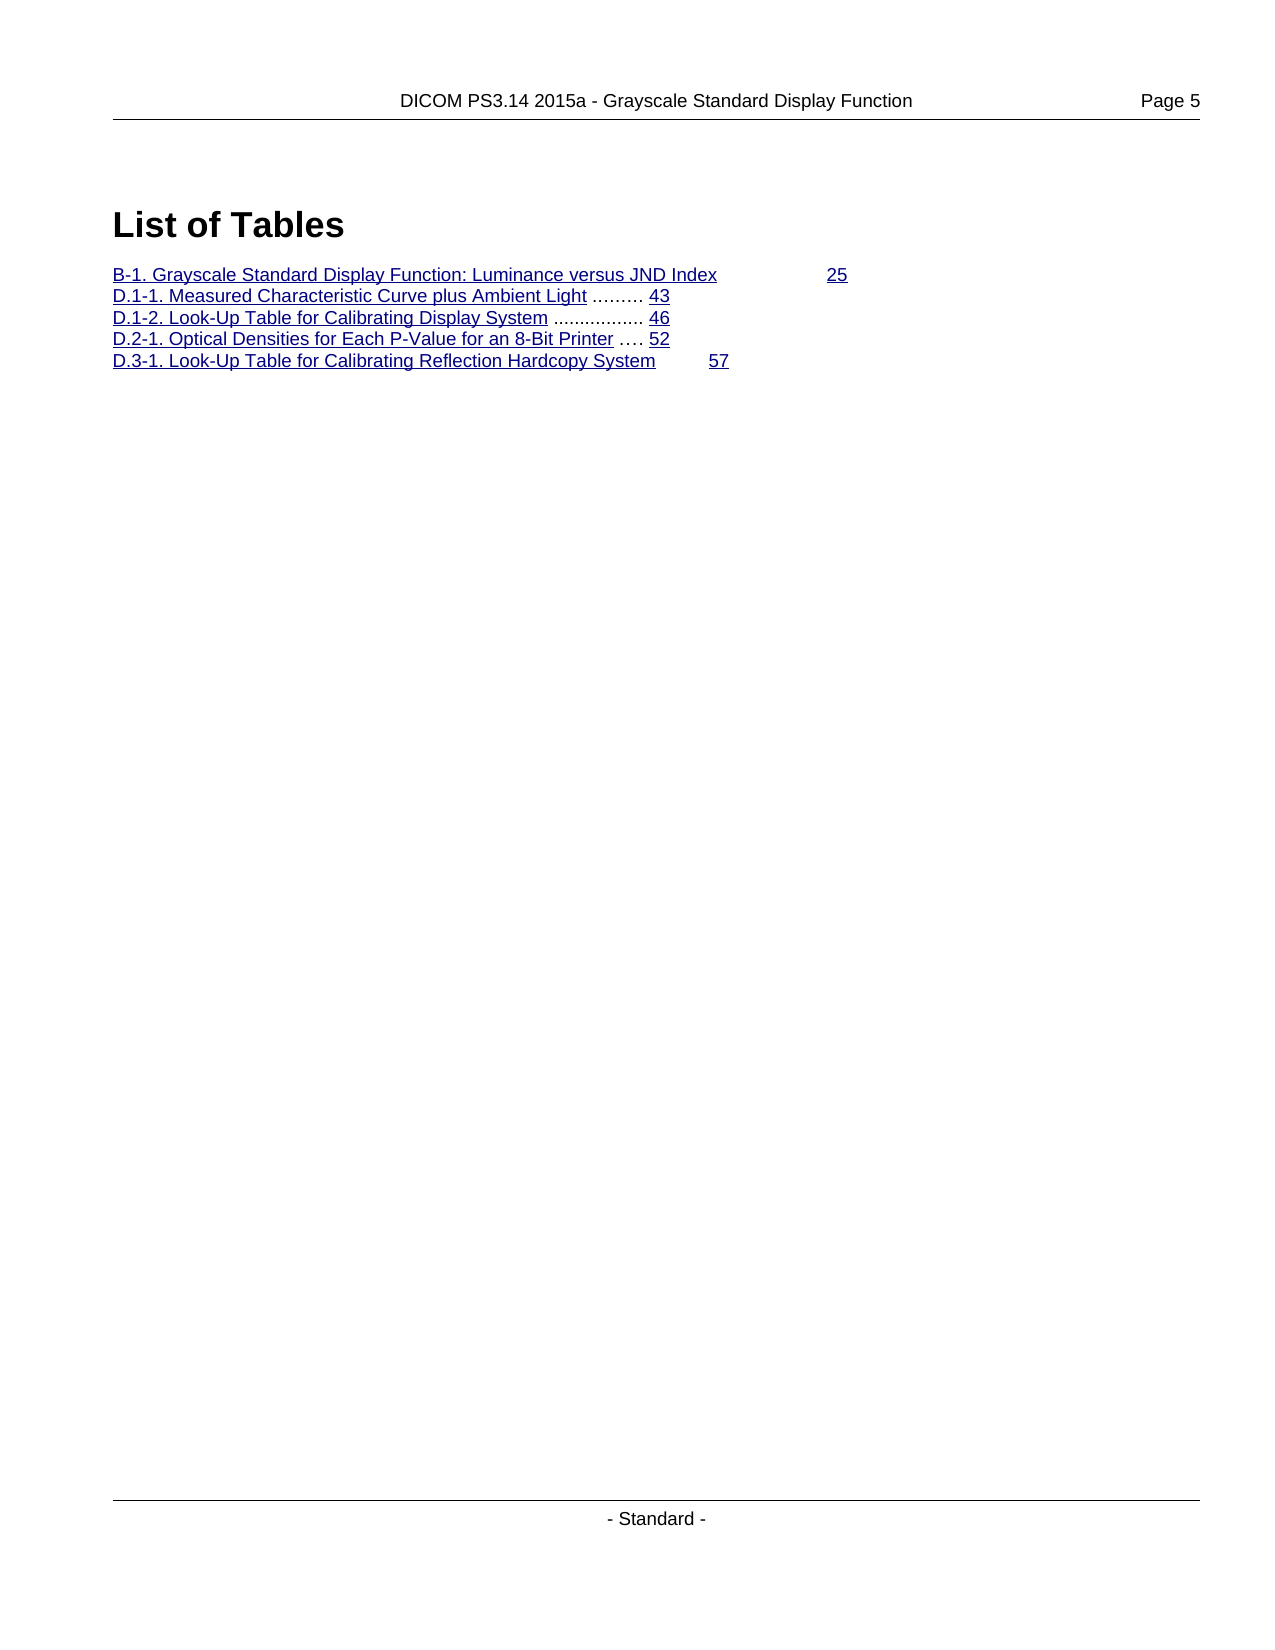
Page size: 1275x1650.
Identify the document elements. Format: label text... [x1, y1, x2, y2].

text B-1. Grayscale Standard Display Function: Luminance versus JND Index 0 [112, 263, 1175, 285]
text D.1-1. Measured Characteristic Curve plus Ambient Light 0 [112, 285, 1175, 306]
text D.1-2. Look-Up Table for Calibrating Display System 0 [112, 306, 1175, 328]
text List of Tables [112, 204, 1200, 245]
text D.3-1. Look-Up Table for Calibrating Reflection Hardcopy System 0 [112, 349, 1175, 371]
text D.2-1. Optical Densities for Each P-Value for an 8-Bit Printer 0 [112, 328, 1175, 349]
